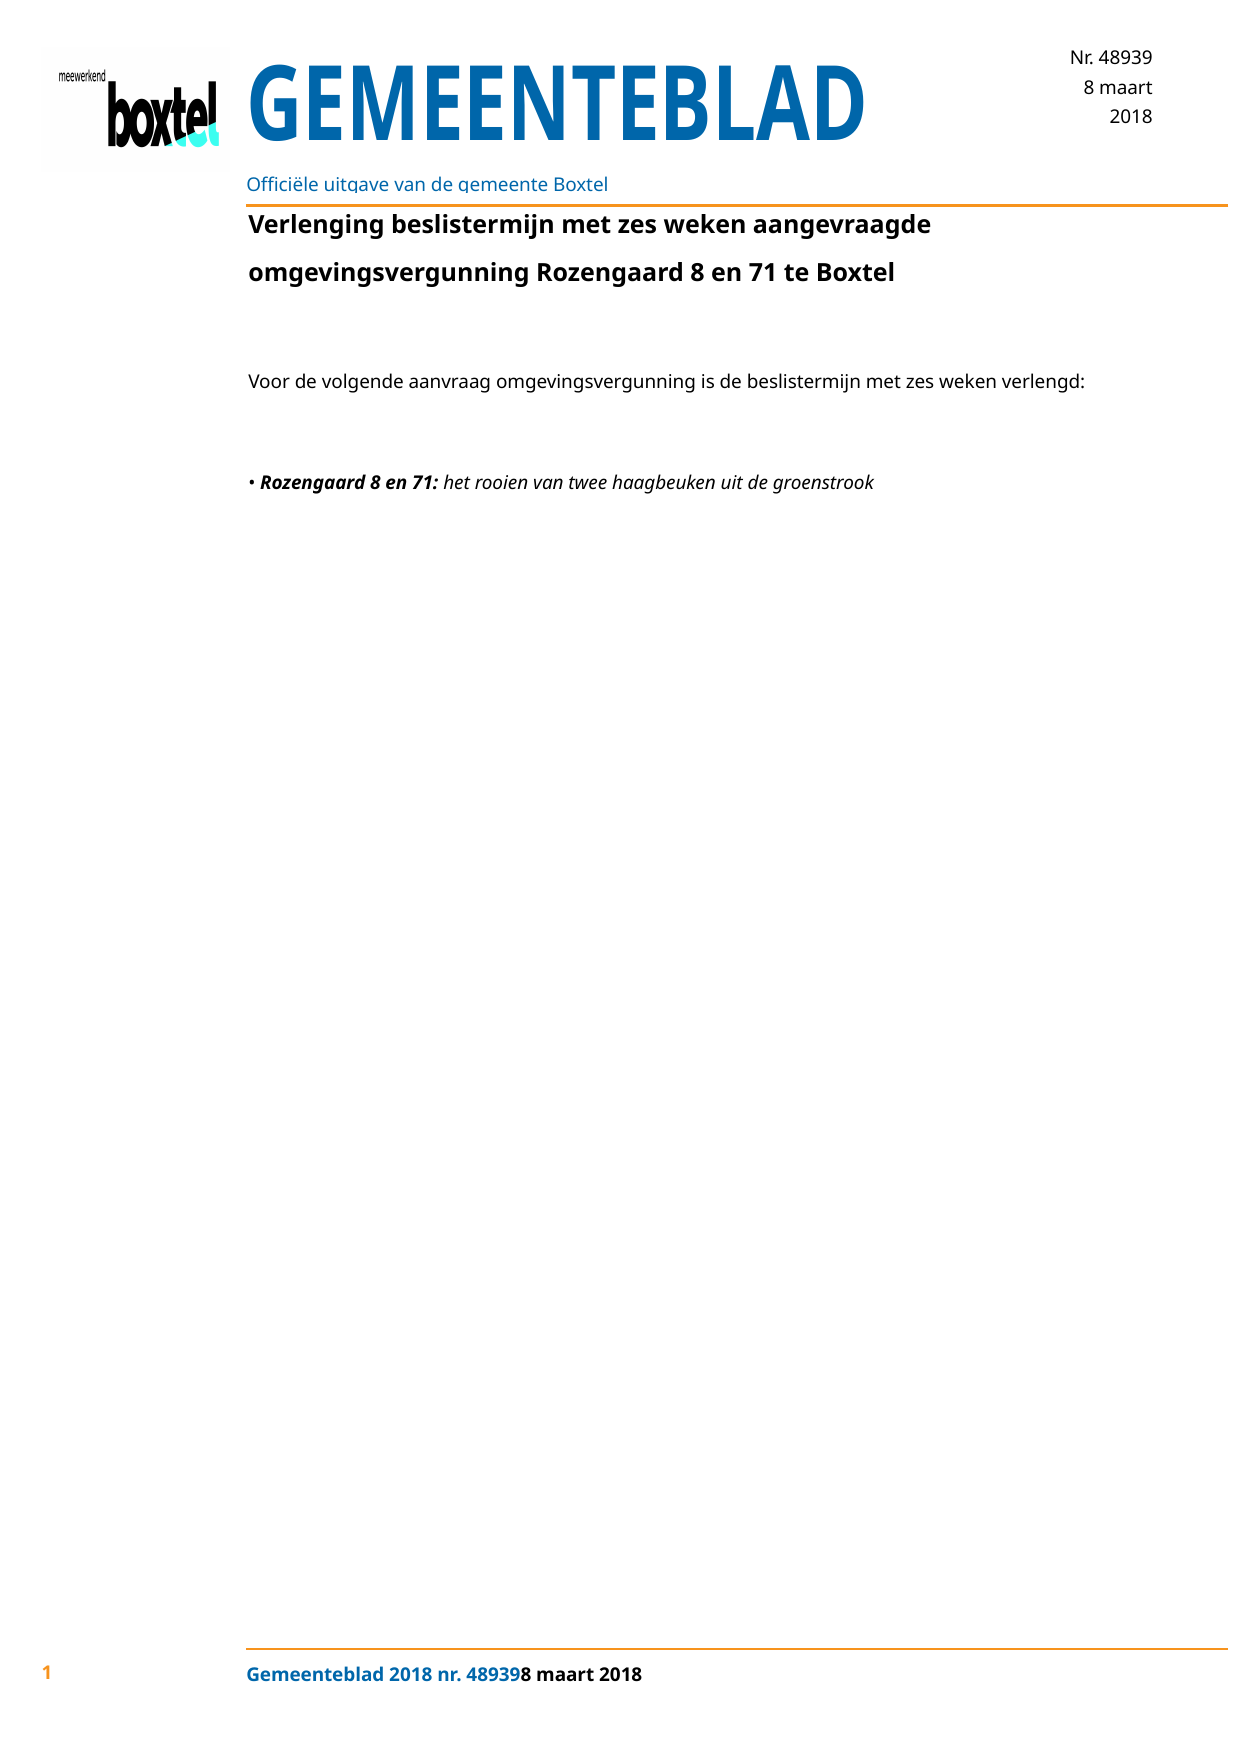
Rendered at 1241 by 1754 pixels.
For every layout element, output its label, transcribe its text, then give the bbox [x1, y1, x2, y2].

text Verlenging beslistermijn met zes weken aangevraagde omgevingsvergunning Rozengaard 8 en 71 te Boxtel [248, 207, 1152, 288]
picture [41, 47, 231, 172]
text Voor de volgende aanvraag omgevingsvergunning is de beslistermijn met zes weken verlengd: [248, 368, 1152, 394]
text • Rozengaard 8 en 71: het rooien van twee haagbeuken uit de groenstrook [248, 469, 1152, 495]
